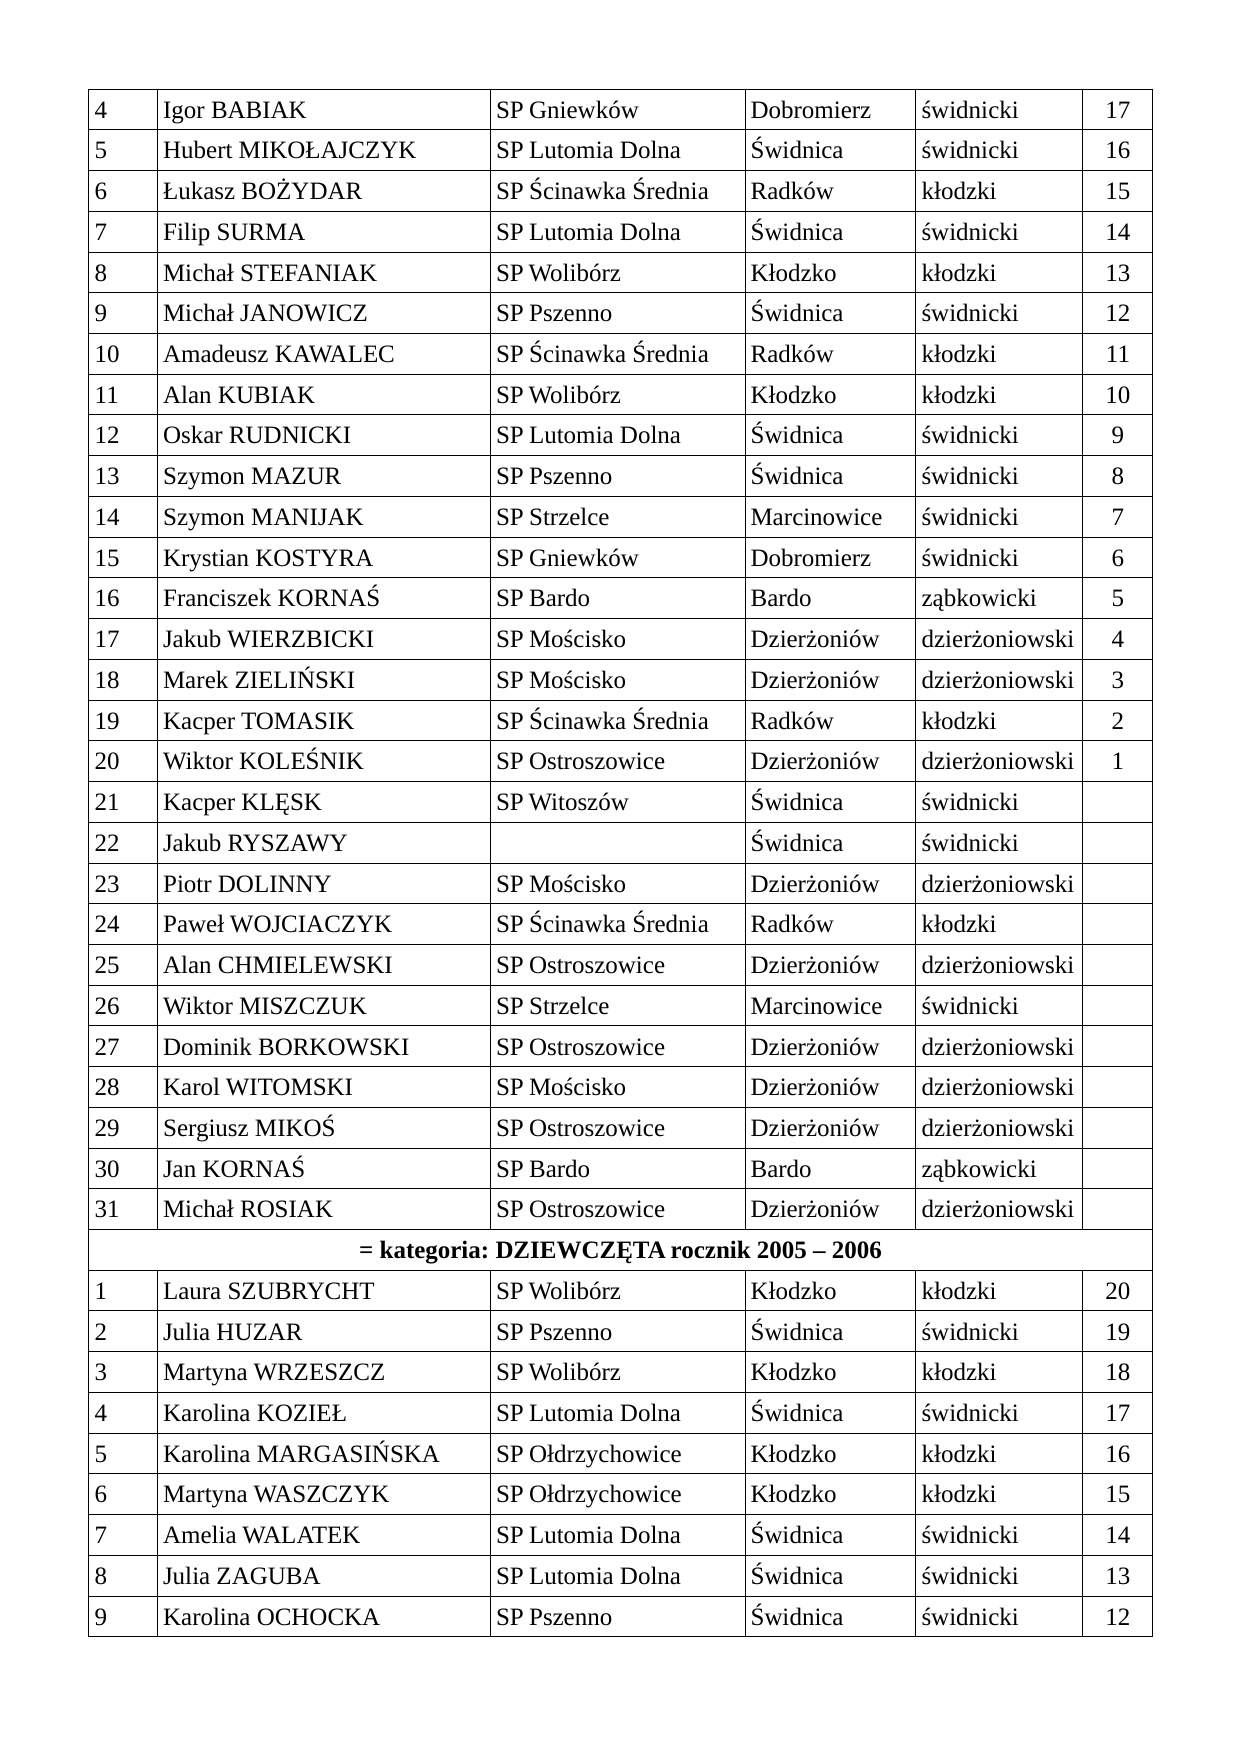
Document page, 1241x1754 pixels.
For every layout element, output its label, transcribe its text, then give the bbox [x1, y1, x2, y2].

table_cell [1083, 904, 1152, 944]
table_cell SP Ostroszowice [491, 1189, 745, 1229]
table_cell 20 [1083, 1271, 1152, 1310]
table_cell kłodzki [916, 1474, 1082, 1514]
table_cell Dobromierz [746, 538, 915, 577]
table_cell SP Gniewków [491, 538, 745, 577]
table_cell dzierżoniowski [916, 619, 1082, 659]
table_cell 10 [1083, 375, 1152, 414]
table_cell Świdnica [746, 1556, 915, 1596]
table_cell Kacper TOMASIK [158, 701, 490, 740]
table_cell 19 [89, 701, 157, 740]
table_cell 6 [89, 171, 157, 211]
table_cell Amelia WALATEK [158, 1515, 490, 1555]
table_cell 1 [1083, 741, 1152, 781]
table_cell SP Pszenno [491, 1311, 745, 1351]
table_cell Świdnica [746, 1311, 915, 1351]
table_cell [1083, 1026, 1152, 1066]
table_cell 8 [1083, 456, 1152, 496]
table_cell SP Mościsko [491, 660, 745, 699]
table_cell Dzierżoniów [746, 1026, 915, 1066]
table_cell = kategoria: DZIEWCZĘTA rocznik 2005 – 2006 [89, 1230, 1152, 1270]
table_cell Julia ZAGUBA [158, 1556, 490, 1596]
table_cell 14 [89, 497, 157, 537]
table_cell Kłodzko [746, 1352, 915, 1392]
table_cell 31 [89, 1189, 157, 1229]
table_cell 25 [89, 945, 157, 984]
table_cell 1 [89, 1271, 157, 1310]
table_cell [1083, 986, 1152, 1025]
table_cell 14 [1083, 1515, 1152, 1555]
table_cell świdnicki [916, 497, 1082, 537]
table_cell SP Wolibórz [491, 1271, 745, 1310]
table_cell 29 [89, 1108, 157, 1147]
table_cell Bardo [746, 578, 915, 618]
table_cell świdnicki [916, 1393, 1082, 1433]
table_cell 17 [89, 619, 157, 659]
table_cell 14 [1083, 212, 1152, 251]
table_cell Piotr DOLINNY [158, 864, 490, 903]
table_cell 6 [1083, 538, 1152, 577]
table_cell kłodzki [916, 904, 1082, 944]
table_cell 13 [89, 456, 157, 496]
table_cell Szymon MANIJAK [158, 497, 490, 537]
table_cell Igor BABIAK [158, 90, 490, 129]
table_cell Filip SURMA [158, 212, 490, 251]
table_cell 8 [89, 253, 157, 292]
table_cell SP Lutomia Dolna [491, 212, 745, 251]
table_cell 22 [89, 823, 157, 862]
table_cell [1083, 1149, 1152, 1188]
table_cell 6 [89, 1474, 157, 1514]
table_cell SP Witoszów [491, 782, 745, 822]
table_cell 19 [1083, 1311, 1152, 1351]
table_cell dzierżoniowski [916, 864, 1082, 903]
table_cell 12 [1083, 293, 1152, 333]
table_cell Dzierżoniów [746, 660, 915, 699]
table_cell SP Bardo [491, 578, 745, 618]
table_cell 16 [89, 578, 157, 618]
table_cell Wiktor KOLEŚNIK [158, 741, 490, 781]
table_cell [1083, 864, 1152, 903]
table_cell dzierżoniowski [916, 1026, 1082, 1066]
table_cell Kłodzko [746, 1271, 915, 1310]
table_cell Julia HUZAR [158, 1311, 490, 1351]
table_cell SP Pszenno [491, 456, 745, 496]
table_cell SP Pszenno [491, 1597, 745, 1636]
table_cell świdnicki [916, 1515, 1082, 1555]
table_cell 2 [1083, 701, 1152, 740]
table_cell 27 [89, 1026, 157, 1066]
table_cell Świdnica [746, 212, 915, 251]
table_cell Alan CHMIELEWSKI [158, 945, 490, 984]
table_cell Radków [746, 701, 915, 740]
table_cell Krystian KOSTYRA [158, 538, 490, 577]
table_cell kłodzki [916, 334, 1082, 374]
table_cell SP Ostroszowice [491, 945, 745, 984]
table_cell SP Bardo [491, 1149, 745, 1188]
table_cell 3 [89, 1352, 157, 1392]
table_cell świdnicki [916, 986, 1082, 1025]
table_cell 28 [89, 1067, 157, 1107]
table_cell SP Wolibórz [491, 375, 745, 414]
table_cell świdnicki [916, 415, 1082, 455]
table_cell dzierżoniowski [916, 1067, 1082, 1107]
table_cell 9 [1083, 415, 1152, 455]
table_cell Karolina OCHOCKA [158, 1597, 490, 1636]
table_cell 7 [89, 1515, 157, 1555]
table_cell świdnicki [916, 456, 1082, 496]
table_cell Oskar RUDNICKI [158, 415, 490, 455]
table_cell Świdnica [746, 1597, 915, 1636]
table_cell Dzierżoniów [746, 945, 915, 984]
table_cell 11 [1083, 334, 1152, 374]
table_cell SP Mościsko [491, 1067, 745, 1107]
table_cell [1083, 1108, 1152, 1147]
table_cell SP Wolibórz [491, 253, 745, 292]
table_cell 5 [1083, 578, 1152, 618]
table_cell SP Ołdrzychowice [491, 1474, 745, 1514]
table_cell 17 [1083, 1393, 1152, 1433]
table_cell 18 [1083, 1352, 1152, 1392]
table_cell Dominik BORKOWSKI [158, 1026, 490, 1066]
table_cell Karol WITOMSKI [158, 1067, 490, 1107]
table_cell SP Ścinawka Średnia [491, 904, 745, 944]
table_cell kłodzki [916, 1352, 1082, 1392]
table_cell SP Mościsko [491, 619, 745, 659]
table_cell SP Mościsko [491, 864, 745, 903]
table_cell świdnicki [916, 782, 1082, 822]
table_cell Świdnica [746, 823, 915, 862]
table_cell Martyna WASZCZYK [158, 1474, 490, 1514]
table_cell 4 [89, 1393, 157, 1433]
table_cell 13 [1083, 1556, 1152, 1596]
table_cell [1083, 1189, 1152, 1229]
table_cell Dobromierz [746, 90, 915, 129]
table_cell dzierżoniowski [916, 1189, 1082, 1229]
table_cell Michał STEFANIAK [158, 253, 490, 292]
table_cell 11 [89, 375, 157, 414]
table_cell 7 [1083, 497, 1152, 537]
table_cell 3 [1083, 660, 1152, 699]
table_cell 23 [89, 864, 157, 903]
table_cell Dzierżoniów [746, 1067, 915, 1107]
table_cell Martyna WRZESZCZ [158, 1352, 490, 1392]
table_cell SP Ścinawka Średnia [491, 334, 745, 374]
table_cell SP Ostroszowice [491, 1026, 745, 1066]
table_cell SP Strzelce [491, 497, 745, 537]
table_cell 20 [89, 741, 157, 781]
table_cell Hubert MIKOŁAJCZYK [158, 130, 490, 170]
table_cell SP Lutomia Dolna [491, 1556, 745, 1596]
table_cell świdnicki [916, 823, 1082, 862]
table_cell Dzierżoniów [746, 619, 915, 659]
table_cell Laura SZUBRYCHT [158, 1271, 490, 1310]
table_cell Karolina KOZIEŁ [158, 1393, 490, 1433]
table_cell Kacper KLĘSK [158, 782, 490, 822]
table_cell 15 [1083, 171, 1152, 211]
table_cell Amadeusz KAWALEC [158, 334, 490, 374]
table_cell 9 [89, 1597, 157, 1636]
table_cell SP Ścinawka Średnia [491, 701, 745, 740]
table_cell kłodzki [916, 375, 1082, 414]
table_cell SP Lutomia Dolna [491, 415, 745, 455]
table_cell 18 [89, 660, 157, 699]
table_cell kłodzki [916, 701, 1082, 740]
table_cell 8 [89, 1556, 157, 1596]
table_cell 7 [89, 212, 157, 251]
table_cell SP Ścinawka Średnia [491, 171, 745, 211]
table_cell 12 [89, 415, 157, 455]
table_cell Marcinowice [746, 986, 915, 1025]
table_cell Kłodzko [746, 1474, 915, 1514]
table_cell 4 [1083, 619, 1152, 659]
table_cell 16 [1083, 130, 1152, 170]
table_cell [1083, 1067, 1152, 1107]
table_cell Karolina MARGASIŃSKA [158, 1434, 490, 1473]
table_cell SP Ostroszowice [491, 1108, 745, 1147]
table_cell kłodzki [916, 171, 1082, 211]
table_cell 26 [89, 986, 157, 1025]
table_cell Marek ZIELIŃSKI [158, 660, 490, 699]
table_cell Alan KUBIAK [158, 375, 490, 414]
table_cell 21 [89, 782, 157, 822]
table_cell świdnicki [916, 1556, 1082, 1596]
table_cell Dzierżoniów [746, 864, 915, 903]
table_cell świdnicki [916, 1597, 1082, 1636]
table_cell Bardo [746, 1149, 915, 1188]
table_cell Michał JANOWICZ [158, 293, 490, 333]
table_cell SP Lutomia Dolna [491, 130, 745, 170]
table_cell 15 [89, 538, 157, 577]
table_cell 15 [1083, 1474, 1152, 1514]
table_cell 17 [1083, 90, 1152, 129]
table_cell SP Pszenno [491, 293, 745, 333]
table_cell Paweł WOJCIACZYK [158, 904, 490, 944]
table_cell Jan KORNAŚ [158, 1149, 490, 1188]
table_cell dzierżoniowski [916, 945, 1082, 984]
table_cell świdnicki [916, 538, 1082, 577]
table_cell Radków [746, 904, 915, 944]
table_cell 30 [89, 1149, 157, 1188]
table_cell Dzierżoniów [746, 1108, 915, 1147]
table_cell kłodzki [916, 1434, 1082, 1473]
table_cell Michał ROSIAK [158, 1189, 490, 1229]
table_cell ząbkowicki [916, 578, 1082, 618]
table_cell 5 [89, 130, 157, 170]
table_cell Szymon MAZUR [158, 456, 490, 496]
table_cell [1083, 945, 1152, 984]
table_cell Świdnica [746, 456, 915, 496]
table_cell dzierżoniowski [916, 1108, 1082, 1147]
table_cell SP Lutomia Dolna [491, 1393, 745, 1433]
table_cell 5 [89, 1434, 157, 1473]
table_cell 13 [1083, 253, 1152, 292]
table_cell 24 [89, 904, 157, 944]
table_cell [1083, 823, 1152, 862]
table_cell SP Ostroszowice [491, 741, 745, 781]
table_cell Świdnica [746, 130, 915, 170]
table_cell SP Lutomia Dolna [491, 1515, 745, 1555]
table_cell Franciszek KORNAŚ [158, 578, 490, 618]
table_cell Kłodzko [746, 253, 915, 292]
table_cell Kłodzko [746, 1434, 915, 1473]
table_cell Jakub RYSZAWY [158, 823, 490, 862]
table_cell Radków [746, 334, 915, 374]
table_cell Dzierżoniów [746, 741, 915, 781]
table_cell [1083, 782, 1152, 822]
table_cell [491, 823, 745, 862]
table_cell Świdnica [746, 782, 915, 822]
table_cell dzierżoniowski [916, 660, 1082, 699]
table_cell świdnicki [916, 212, 1082, 251]
table_cell Kłodzko [746, 375, 915, 414]
table_cell świdnicki [916, 130, 1082, 170]
table_cell Marcinowice [746, 497, 915, 537]
table_cell Jakub WIERZBICKI [158, 619, 490, 659]
table_cell dzierżoniowski [916, 741, 1082, 781]
table_cell SP Strzelce [491, 986, 745, 1025]
table_cell SP Ołdrzychowice [491, 1434, 745, 1473]
table_cell Radków [746, 171, 915, 211]
table_cell Wiktor MISZCZUK [158, 986, 490, 1025]
table_cell świdnicki [916, 90, 1082, 129]
table_cell 2 [89, 1311, 157, 1351]
table_cell 9 [89, 293, 157, 333]
table_cell kłodzki [916, 253, 1082, 292]
table_cell Sergiusz MIKOŚ [158, 1108, 490, 1147]
table_cell ząbkowicki [916, 1149, 1082, 1188]
table_cell Świdnica [746, 1393, 915, 1433]
table_cell Świdnica [746, 293, 915, 333]
table_cell Świdnica [746, 1515, 915, 1555]
table_cell SP Wolibórz [491, 1352, 745, 1392]
table_cell Łukasz BOŻYDAR [158, 171, 490, 211]
table_cell Dzierżoniów [746, 1189, 915, 1229]
table_cell Świdnica [746, 415, 915, 455]
table_cell 10 [89, 334, 157, 374]
table_cell SP Gniewków [491, 90, 745, 129]
table_cell 4 [89, 90, 157, 129]
table_cell świdnicki [916, 293, 1082, 333]
table_cell 16 [1083, 1434, 1152, 1473]
table_cell 12 [1083, 1597, 1152, 1636]
table_cell kłodzki [916, 1271, 1082, 1310]
table_cell świdnicki [916, 1311, 1082, 1351]
